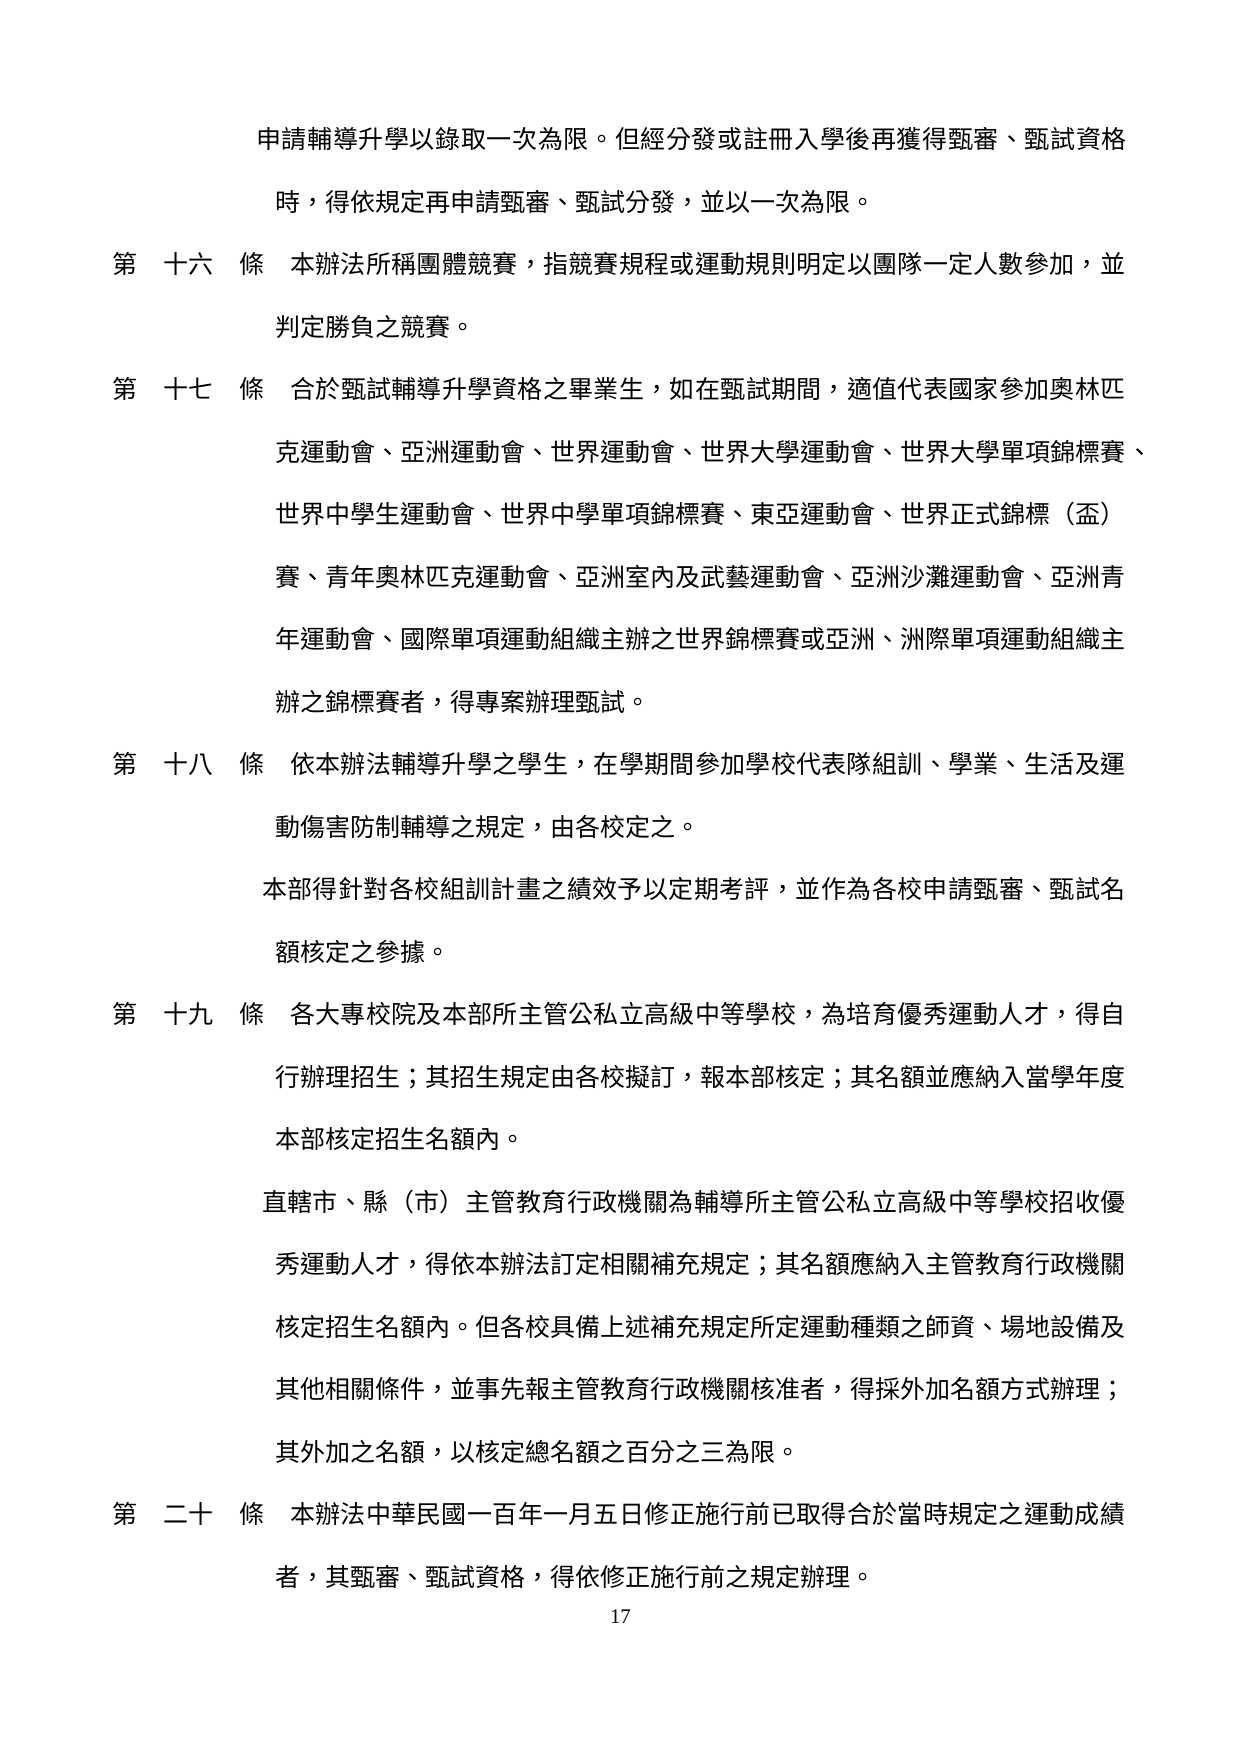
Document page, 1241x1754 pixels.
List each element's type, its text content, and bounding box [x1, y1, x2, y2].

text 第 十七 條 合於甄試輔導升學資格之畢業生，如在甄試期間，適值代表國家參加奧林匹克運動會、亞洲運動會、世界運動會、世界大學運動會、世界大學單項錦標賽、世界中學生運動會、世界中學單項錦標賽、東亞運動會、世界正式錦標（盃）賽、青年奧林匹克運動會、亞洲室內及武藝運動會、亞洲沙灘運動會、亞洲青年運動會、國際單項運動組織主辦之世界錦標賽或亞洲、洲際單項運動組織主辦之錦標賽者，得專案辦理甄試。 [112, 346, 1128, 721]
text 直轄市、縣（市）主管教育行政機關為輔導所主管公私立高級中等學校招收優秀運動人才，得依本辦法訂定相關補充規定；其名額應納入主管教育行政機關核定招生名額內。但各校具備上述補充規定所定運動種類之師資、場地設備及其他相關條件，並事先報主管教育行政機關核准者，得採外加名額方式辦理；其外加之名額，以核定總名額之百分之三為限。 [160, 1159, 1128, 1471]
text 第 十九 條 各大專校院及本部所主管公私立高級中等學校，為培育優秀運動人才，得自行辦理招生；其招生規定由各校擬訂，報本部核定；其名額並應納入當學年度本部核定招生名額內。 [112, 971, 1128, 1159]
text 第 二十 條 本辦法中華民國一百年一月五日修正施行前已取得合於當時規定之運動成績者，其甄審、甄試資格，得依修正施行前之規定辦理。 [112, 1471, 1128, 1596]
text 第 十六 條 本辦法所稱團體競賽，指競賽規程或運動規則明定以團隊一定人數參加，並判定勝負之競賽。 [112, 221, 1128, 346]
text 申請輔導升學以錄取一次為限。但經分發或註冊入學後再獲得甄審、甄試資格時，得依規定再申請甄審、甄試分發，並以一次為限。 [160, 96, 1128, 221]
text 第 十八 條 依本辦法輔導升學之學生，在學期間參加學校代表隊組訓、學業、生活及運動傷害防制輔導之規定，由各校定之。 [112, 721, 1128, 846]
text 本部得針對各校組訓計畫之績效予以定期考評，並作為各校申請甄審、甄試名額核定之參據。 [160, 846, 1128, 971]
